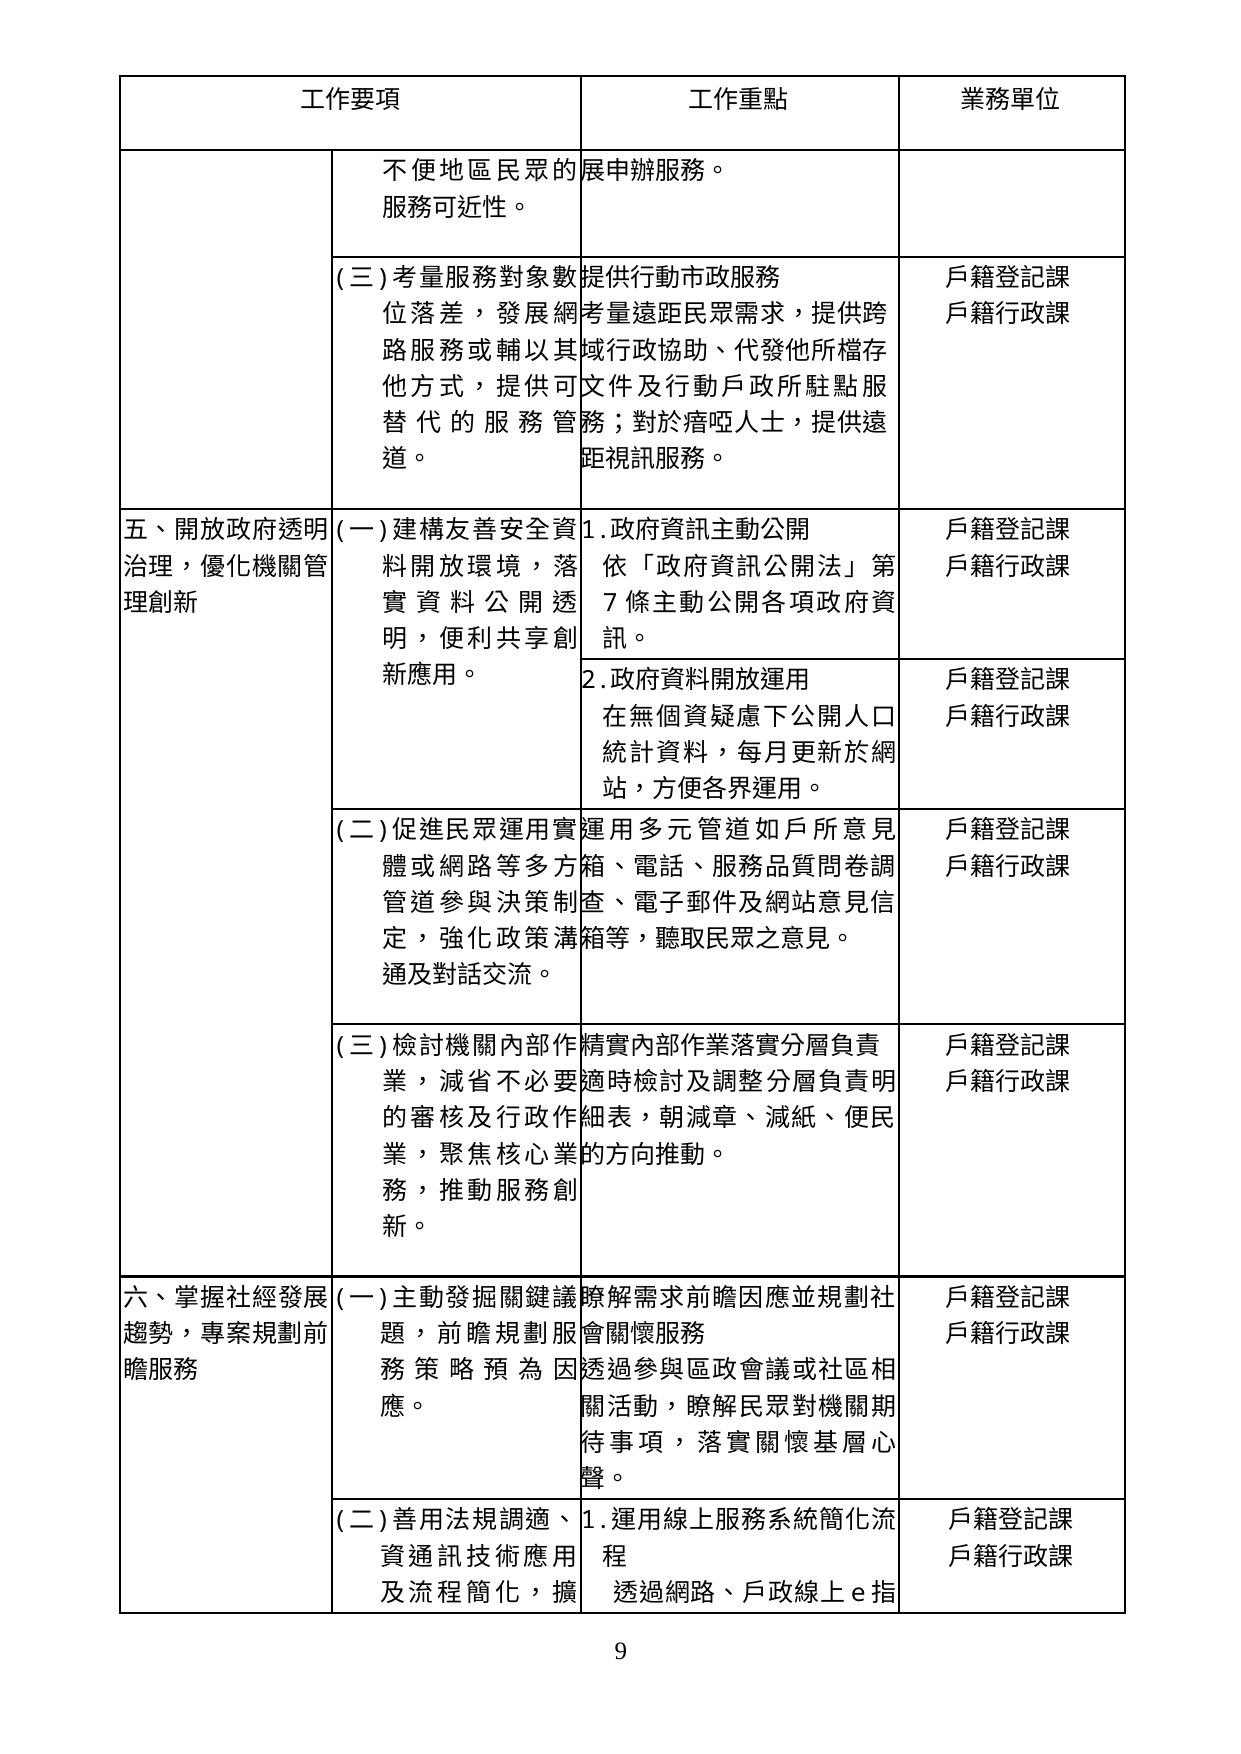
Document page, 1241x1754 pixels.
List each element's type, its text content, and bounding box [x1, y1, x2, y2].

table_cell (三)考量服務對象數位落差，發展網路服務或輔以其他方式，提供可替代的服務管道。 [333, 258, 580, 508]
table_cell [900, 151, 1124, 256]
table_cell 戶籍登記課 戶籍行政課 [900, 660, 1124, 808]
table_cell 1.運用線上服務系統簡化流程 透過網路、戶政線上e指 [582, 1500, 898, 1612]
table_cell 戶籍登記課 戶籍行政課 [900, 1500, 1124, 1612]
table_cell 戶籍登記課 戶籍行政課 [900, 810, 1124, 1023]
table_cell 戶籍登記課 戶籍行政課 [900, 510, 1124, 658]
table_cell 提供行動市政服務 考量遠距民眾需求，提供跨域行政協助、代發他所檔存文件及行動戶政所駐點服務；對於瘖啞人士，提供遠距視訊服務。 [582, 258, 898, 508]
table_cell 瞭解需求前瞻因應並規劃社會關懷服務 透過參與區政會議或社區相關活動，瞭解民眾對機關期待事項，落實關懷基層心聲。 [582, 1278, 898, 1498]
table_cell 精實內部作業落實分層負責 適時檢討及調整分層負責明細表，朝減章、減紙、便民的方向推動。 [582, 1025, 898, 1275]
table_cell (二)善用法規調適、資通訊技術應用及流程簡化，擴 [333, 1500, 580, 1612]
table_cell 戶籍登記課 戶籍行政課 [900, 1278, 1124, 1498]
table_cell 1.政府資訊主動公開 依「政府資訊公開法」第7條主動公開各項政府資訊。 [582, 510, 898, 658]
table_cell 運用多元管道如戶所意見箱、電話、服務品質問卷調查、電子郵件及網站意見信箱等，聽取民眾之意見。 [582, 810, 898, 1023]
table_cell 2.政府資料開放運用 在無個資疑慮下公開人口統計資料，每月更新於網站，方便各界運用。 [582, 660, 898, 808]
table_cell 展申辦服務。 [582, 151, 898, 256]
table_cell (二)促進民眾運用實體或網路等多方管道參與決策制定，強化政策溝通及對話交流。 [333, 810, 580, 1023]
table_cell 戶籍登記課 戶籍行政課 [900, 1025, 1124, 1275]
table_cell (一)主動發掘關鍵議題，前瞻規劃服務策略預為因應。 [333, 1278, 580, 1498]
table_cell (一)建構友善安全資料開放環境，落實資料公開透明，便利共享創新應用。 [333, 510, 580, 808]
table_header 工作重點 [582, 77, 898, 149]
table_cell 六、掌握社經發展趨勢，專案規劃前瞻服務 [121, 1278, 331, 1612]
table_cell (三)檢討機關內部作業，減省不必要的審核及行政作業，聚焦核心業務，推動服務創新。 [333, 1025, 580, 1275]
table_header 工作要項 [121, 77, 580, 149]
table_cell 戶籍登記課 戶籍行政課 [900, 258, 1124, 508]
table_cell 不便地區民眾的服務可近性。 [333, 151, 580, 256]
table_header 業務單位 [900, 77, 1124, 149]
table_cell 五、開放政府透明治理，優化機關管理創新 [121, 510, 331, 1275]
